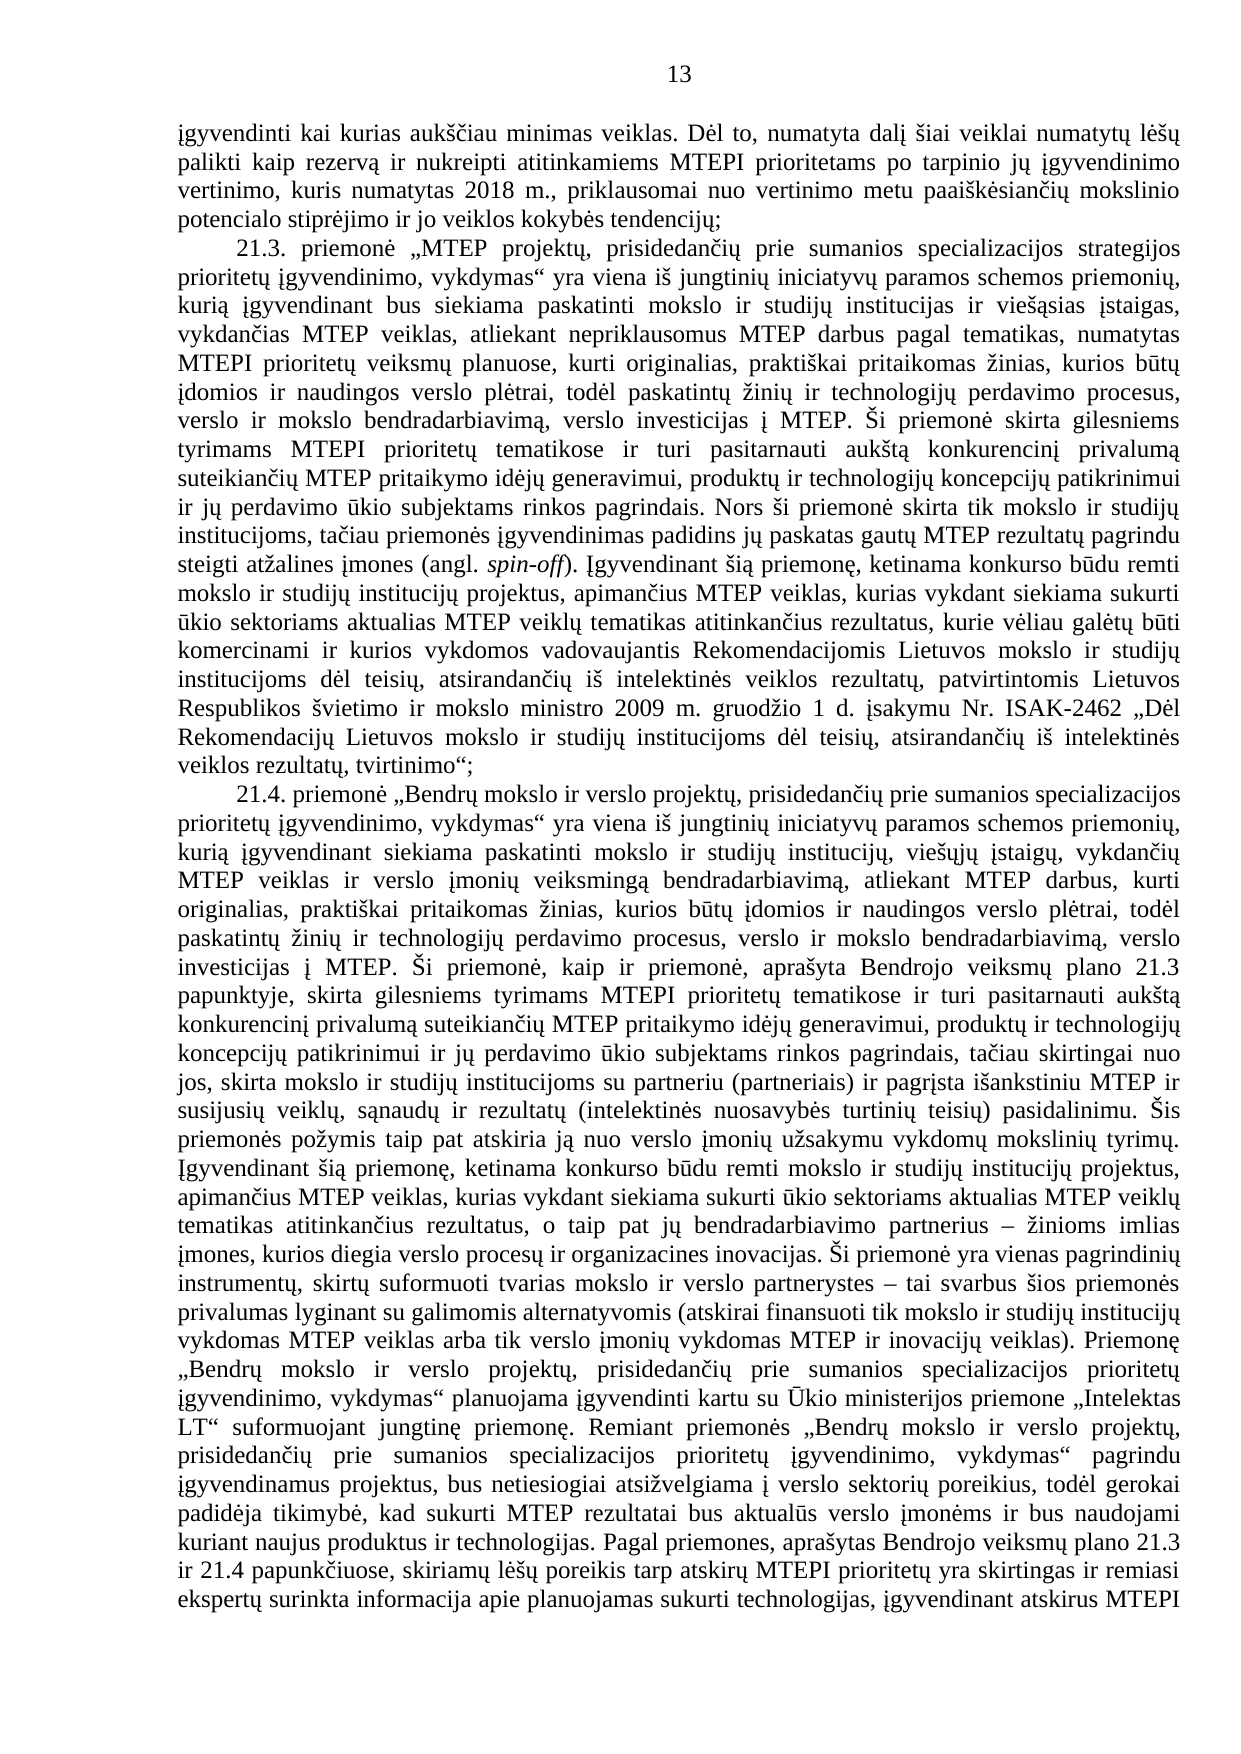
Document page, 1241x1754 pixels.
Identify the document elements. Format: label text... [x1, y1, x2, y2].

text įgyvendinti kai kurias aukščiau minimas veiklas. Dėl to, numatyta dalį šiai veiklai numatytų lėšų palikti kaip rezervą ir nukreipti atitinkamiems MTEPI prioritetams po tarpinio jų įgyvendinimo vertinimo, kuris numatytas 2018 m., priklausomai nuo vertinimo metu paaiškėsiančių mokslinio potencialo stiprėjimo ir jo veiklos kokybės tendencijų; [177, 118, 1181, 233]
text 21.4. priemonė „Bendrų mokslo ir verslo projektų, prisidedančių prie sumanios specializacijos prioritetų įgyvendinimo, vykdymas“ yra viena iš jungtinių iniciatyvų paramos schemos priemonių, kurią įgyvendinant siekiama paskatinti mokslo ir studijų institucijų, viešųjų įstaigų, vykdančių MTEP veiklas ir verslo įmonių veiksmingą bendradarbiavimą, atliekant MTEP darbus, kurti originalias, praktiškai pritaikomas žinias, kurios būtų įdomios ir naudingos verslo plėtrai, todėl paskatintų žinių ir technologijų perdavimo procesus, verslo ir mokslo bendradarbiavimą, verslo investicijas į MTEP. Ši priemonė, kaip ir priemonė, aprašyta Bendrojo veiksmų plano 21.3 papunktyje, skirta gilesniems tyrimams MTEPI prioritetų tematikose ir turi pasitarnauti aukštą konkurencinį privalumą suteikiančių MTEP pritaikymo idėjų generavimui, produktų ir technologijų koncepcijų patikrinimui ir jų perdavimo ūkio subjektams rinkos pagrindais, tačiau skirtingai nuo jos, skirta mokslo ir studijų institucijoms su partneriu (partneriais) ir pagrįsta išankstiniu MTEP ir susijusių veiklų, sąnaudų ir rezultatų (intelektinės nuosavybės turtinių teisių) pasidalinimu. Šis priemonės požymis taip pat atskiria ją nuo verslo įmonių užsakymu vykdomų mokslinių tyrimų. Įgyvendinant šią priemonę, ketinama konkurso būdu remti mokslo ir studijų institucijų projektus, apimančius MTEP veiklas, kurias vykdant siekiama sukurti ūkio sektoriams aktualias MTEP veiklų tematikas atitinkančius rezultatus, o taip pat jų bendradarbiavimo partnerius – žinioms imlias įmones, kurios diegia verslo procesų ir organizacines inovacijas. Ši priemonė yra vienas pagrindinių instrumentų, skirtų suformuoti tvarias mokslo ir verslo partnerystes – tai svarbus šios priemonės privalumas lyginant su galimomis alternatyvomis (atskirai finansuoti tik mokslo ir studijų institucijų vykdomas MTEP veiklas arba tik verslo įmonių vykdomas MTEP ir inovacijų veiklas). Priemonę „Bendrų mokslo ir verslo projektų, prisidedančių prie sumanios specializacijos prioritetų įgyvendinimo, vykdymas“ planuojama įgyvendinti kartu su Ūkio ministerijos priemone „Intelektas LT“ suformuojant jungtinę priemonę. Remiant priemonės „Bendrų mokslo ir verslo projektų, prisidedančių prie sumanios specializacijos prioritetų įgyvendinimo, vykdymas“ pagrindu įgyvendinamus projektus, bus netiesiogiai atsižvelgiama į verslo sektorių poreikius, todėl gerokai padidėja tikimybė, kad sukurti MTEP rezultatai bus aktualūs verslo įmonėms ir bus naudojami kuriant naujus produktus ir technologijas. Pagal priemones, aprašytas Bendrojo veiksmų plano 21.3 ir 21.4 papunkčiuose, skiriamų lėšų poreikis tarp atskirų MTEPI prioritetų yra skirtingas ir remiasi ekspertų surinkta informacija apie planuojamas sukurti technologijas, įgyvendinant atskirus MTEPI [177, 779, 1181, 1613]
text 21.3. priemonė „MTEP projektų, prisidedančių prie sumanios specializacijos strategijos prioritetų įgyvendinimo, vykdymas“ yra viena iš jungtinių iniciatyvų paramos schemos priemonių, kurią įgyvendinant bus siekiama paskatinti mokslo ir studijų institucijas ir viešąsias įstaigas, vykdančias MTEP veiklas, atliekant nepriklausomus MTEP darbus pagal tematikas, numatytas MTEPI prioritetų veiksmų planuose, kurti originalias, praktiškai pritaikomas žinias, kurios būtų įdomios ir naudingos verslo plėtrai, todėl paskatintų žinių ir technologijų perdavimo procesus, verslo ir mokslo bendradarbiavimą, verslo investicijas į MTEP. Ši priemonė skirta gilesniems tyrimams MTEPI prioritetų tematikose ir turi pasitarnauti aukštą konkurencinį privalumą suteikiančių MTEP pritaikymo idėjų generavimui, produktų ir technologijų koncepcijų patikrinimui ir jų perdavimo ūkio subjektams rinkos pagrindais. Nors ši priemonė skirta tik mokslo ir studijų institucijoms, tačiau priemonės įgyvendinimas padidins jų paskatas gautų MTEP rezultatų pagrindu steigti atžalines įmones (angl. spin-off). Įgyvendinant šią priemonę, ketinama konkurso būdu remti mokslo ir studijų institucijų projektus, apimančius MTEP veiklas, kurias vykdant siekiama sukurti ūkio sektoriams aktualias MTEP veiklų tematikas atitinkančius rezultatus, kurie vėliau galėtų būti komercinami ir kurios vykdomos vadovaujantis Rekomendacijomis Lietuvos mokslo ir studijų institucijoms dėl teisių, atsirandančių iš intelektinės veiklos rezultatų, patvirtintomis Lietuvos Respublikos švietimo ir mokslo ministro 2009 m. gruodžio 1 d. įsakymu Nr. ISAK-2462 „Dėl Rekomendacijų Lietuvos mokslo ir studijų institucijoms dėl teisių, atsirandančių iš intelektinės veiklos rezultatų, tvirtinimo“; [177, 233, 1181, 779]
